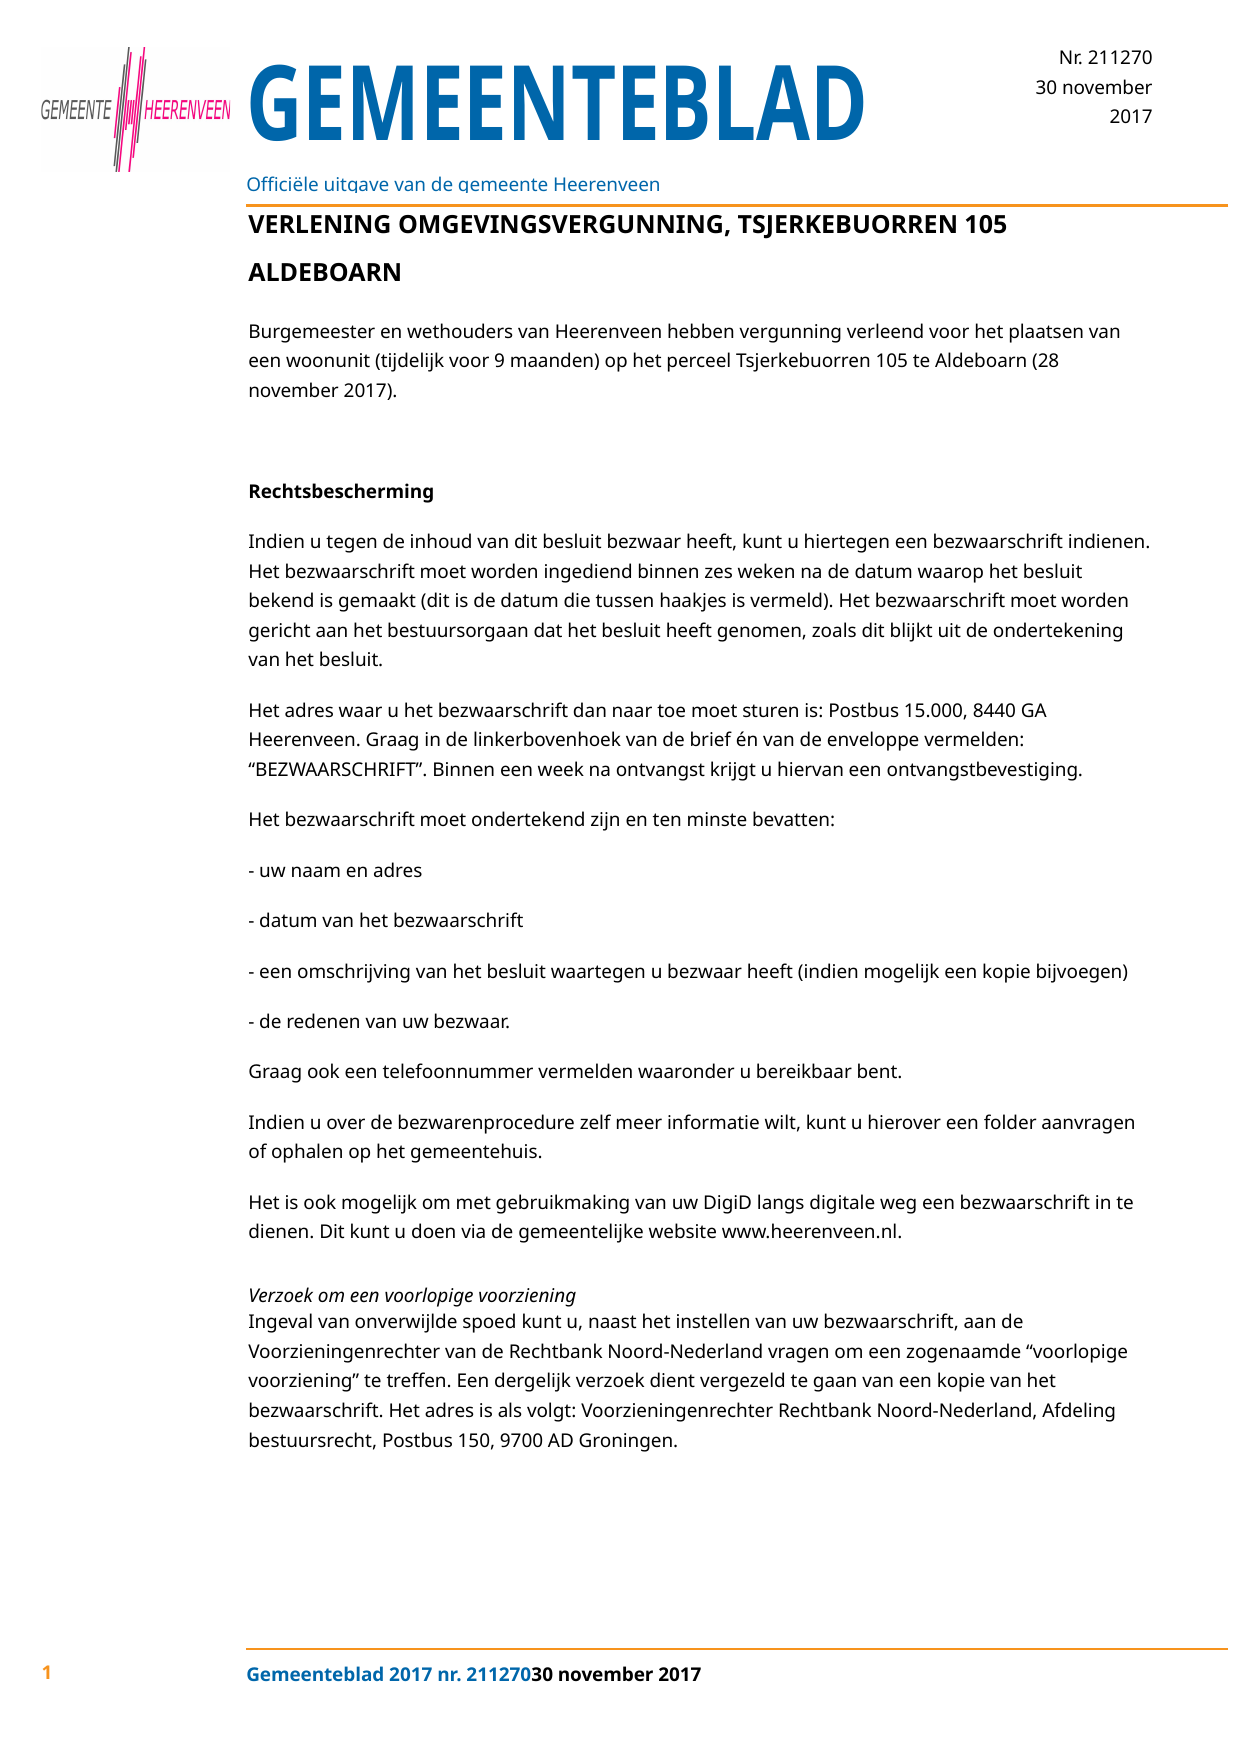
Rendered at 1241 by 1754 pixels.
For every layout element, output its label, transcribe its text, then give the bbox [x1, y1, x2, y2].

text - datum van het bezwaarschrift [248, 907, 1152, 933]
text VERLENING OMGEVINGSVERGUNNING, TSJERKEBUORREN 105 ALDEBOARN [248, 207, 1152, 288]
text - een omschrijving van het besluit waartegen u bezwaar heeft (indien mogelijk een kopie bijvoegen) [248, 958, 1152, 984]
text Rechtsbescherming [248, 478, 1152, 504]
text Burgemeester en wethouders van Heerenveen hebben vergunning verleend voor het plaatsen van een woonunit (tijdelijk voor 9 maanden) op het perceel Tsjerkebuorren 105 te Aldeboarn (28 november 2017). [248, 318, 1152, 403]
text Ingeval van onverwijlde spoed kunt u, naast het instellen van uw bezwaarschrift, aan de Voorzieningenrechter van de Rechtbank Noord-Nederland vragen om een zogenaamde “voorlopige voorziening” te treffen. Een dergelijk verzoek dient vergezeld te gaan van een kopie van het bezwaarschrift. Het adres is als volgt: Voorzieningenrechter Rechtbank Noord-Nederland, Afdeling bestuursrecht, Postbus 150, 9700 AD Groningen. [248, 1308, 1152, 1452]
text Het bezwaarschrift moet ondertekend zijn en ten minste bevatten: [248, 807, 1152, 832]
text Graag ook een telefoonnummer vermelden waaronder u bereikbaar bent. [248, 1059, 1152, 1084]
text Het adres waar u het bezwaarschrift dan naar toe moet sturen is: Postbus 15.000, 8440 GA Heerenveen. Graag in de linkerbovenhoek van de brief én van de enveloppe vermelden: “BEZWAARSCHRIFT”. Binnen een week na ontvangst krijgt u hiervan een ontvangstbevestiging. [248, 697, 1152, 782]
picture [41, 47, 231, 172]
text Het is ook mogelijk om met gebruikmaking van uw DigiD langs digitale weg een bezwaarschrift in te dienen. Dit kunt u doen via de gemeentelijke website www.heerenveen.nl. [248, 1189, 1152, 1244]
text Indien u tegen de inhoud van dit besluit bezwaar heeft, kunt u hiertegen een bezwaarschrift indienen. Het bezwaarschrift moet worden ingediend binnen zes weken na de datum waarop het besluit bekend is gemaakt (dit is de datum die tussen haakjes is vermeld). Het bezwaarschrift moet worden gericht aan het bestuursorgaan dat het besluit heeft genomen, zoals dit blijkt uit de ondertekening van het besluit. [248, 528, 1152, 672]
text Verzoek om een voorlopige voorziening [248, 1283, 1152, 1308]
text - uw naam en adres [248, 857, 1152, 883]
text - de redenen van uw bezwaar. [248, 1008, 1152, 1034]
text Indien u over de bezwarenprocedure zelf meer informatie wilt, kunt u hierover een folder aanvragen of ophalen op het gemeentehuis. [248, 1109, 1152, 1164]
